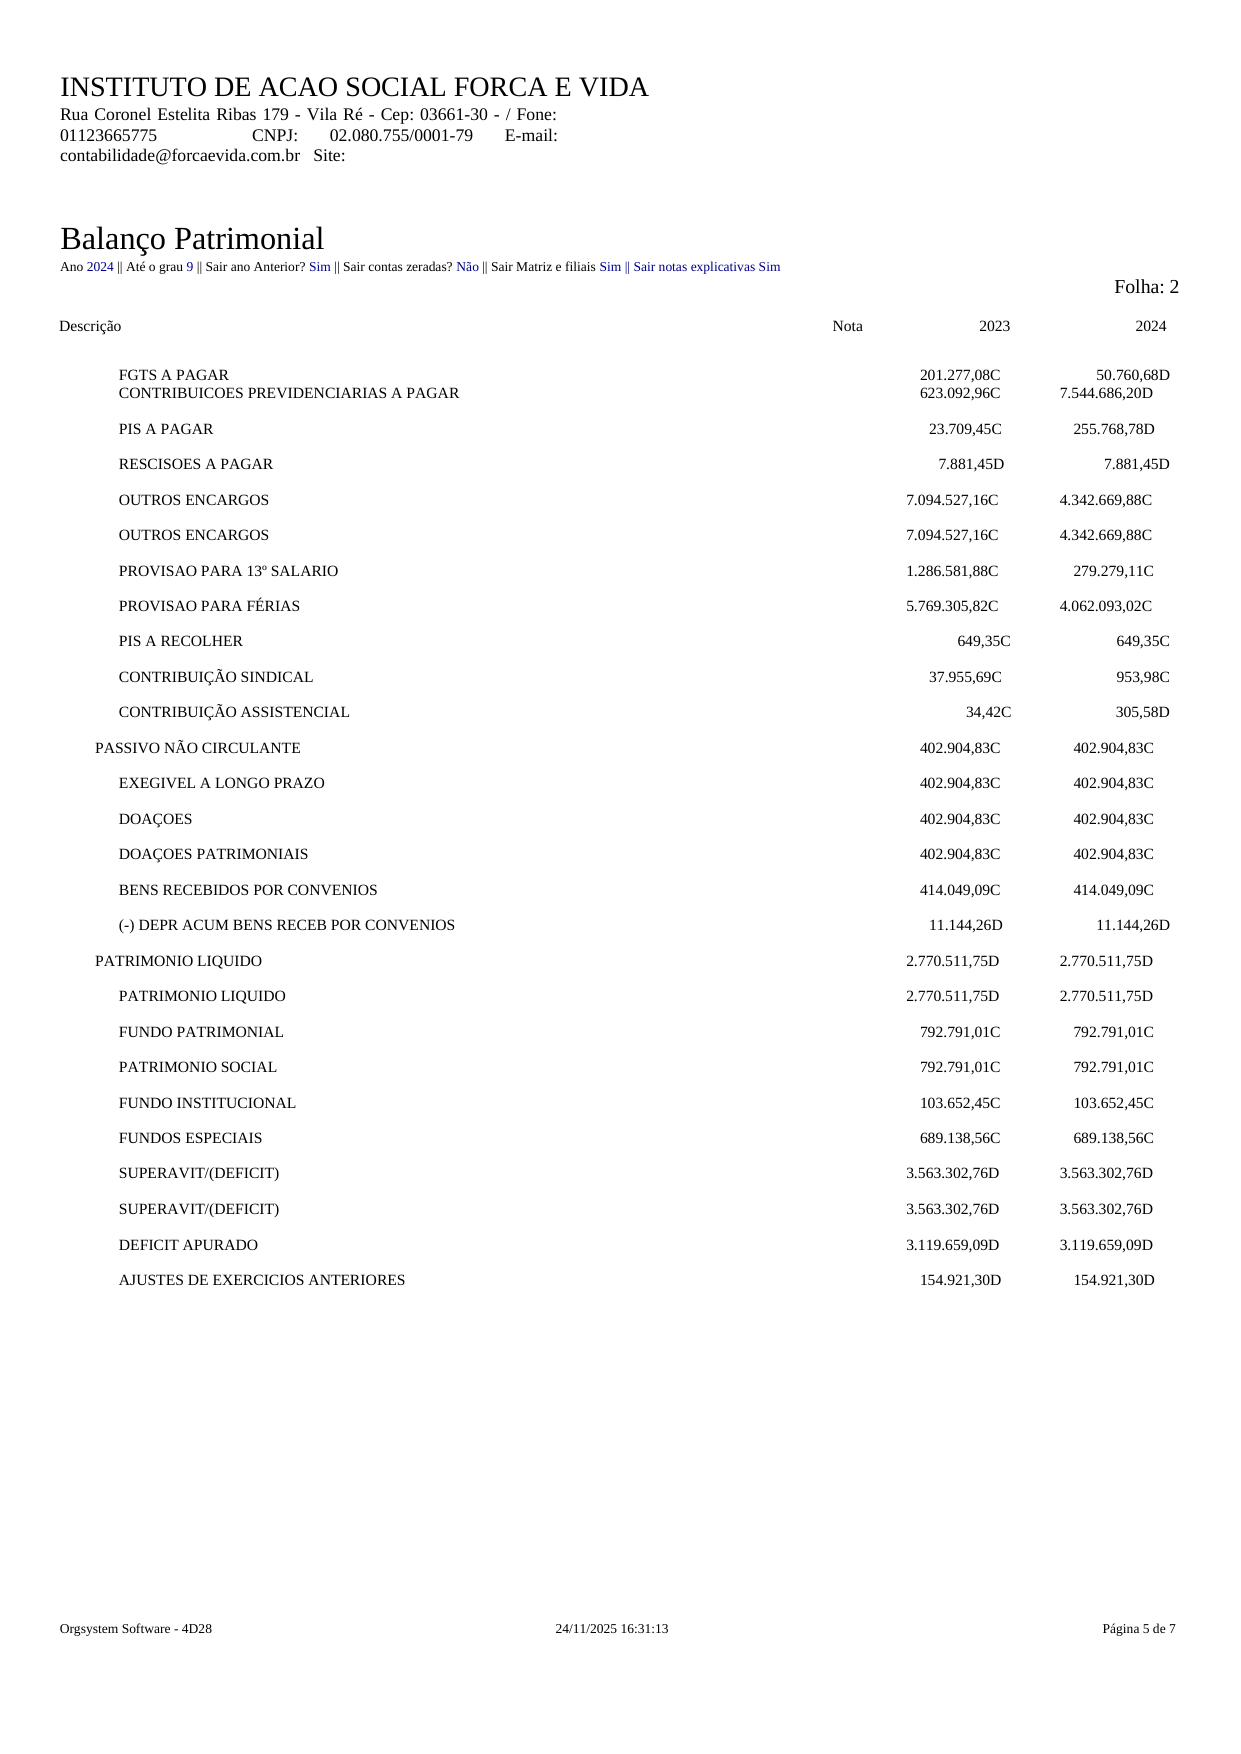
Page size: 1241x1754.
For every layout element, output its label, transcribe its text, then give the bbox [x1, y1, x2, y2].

table_cell 37.955,69C [906, 668, 1059, 703]
table_cell 3.119.659,09D [906, 1235, 1059, 1271]
table_cell 2.770.511,75D [1060, 952, 1170, 987]
table_cell BENS RECEBIDOS POR CONVENIOS [95, 881, 906, 916]
table_cell 414.049,09C [906, 881, 1059, 916]
table_cell 11.144,26D [1060, 916, 1170, 952]
table_cell 7.544.686,20D [1060, 384, 1170, 419]
table_cell 402.904,83C [1060, 739, 1170, 774]
table_cell 3.563.302,76D [1060, 1164, 1170, 1200]
table_cell 649,35C [1060, 632, 1170, 668]
table_cell 402.904,83C [906, 845, 1059, 881]
table_cell PROVISAO PARA 13º SALARIO [95, 561, 906, 597]
table_cell 4.062.093,02C [1060, 597, 1170, 632]
table_cell 402.904,83C [1060, 810, 1170, 845]
table_cell DOAÇOES PATRIMONIAIS [95, 845, 906, 881]
table_cell CONTRIBUIÇÃO ASSISTENCIAL [95, 703, 906, 739]
table_cell PROVISAO PARA FÉRIAS [95, 597, 906, 632]
table_cell 792.791,01C [906, 1058, 1059, 1093]
table_cell 792.791,01C [906, 1023, 1059, 1058]
table_cell 305,58D [1060, 703, 1170, 739]
table_cell 402.904,83C [1060, 774, 1170, 810]
table_cell FUNDOS ESPECIAIS [95, 1129, 906, 1164]
table_cell 255.768,78D [1060, 420, 1170, 455]
table_cell (-) DEPR ACUM BENS RECEB POR CONVENIOS [95, 916, 906, 952]
table_cell PATRIMONIO LIQUIDO [95, 952, 906, 987]
table_cell 23.709,45C [906, 420, 1059, 455]
table_cell OUTROS ENCARGOS [95, 490, 906, 526]
table_cell 34,42C [906, 703, 1059, 739]
table_cell 4.342.669,88C [1060, 490, 1170, 526]
table_cell 3.563.302,76D [906, 1164, 1059, 1200]
table_cell 414.049,09C [1060, 881, 1170, 916]
table_cell 7.881,45D [906, 455, 1059, 490]
table_cell AJUSTES DE EXERCICIOS ANTERIORES [95, 1271, 906, 1296]
table_cell 5.769.305,82C [906, 597, 1059, 632]
table_cell 154.921,30D [906, 1271, 1059, 1296]
table_cell 11.144,26D [906, 916, 1059, 952]
table_cell 402.904,83C [906, 739, 1059, 774]
table_cell FUNDO PATRIMONIAL [95, 1023, 906, 1058]
table_cell FUNDO INSTITUCIONAL [95, 1094, 906, 1129]
table_cell 623.092,96C [906, 384, 1059, 419]
table_cell 1.286.581,88C [906, 561, 1059, 597]
table_cell 4.342.669,88C [1060, 526, 1170, 561]
table_cell 2.770.511,75D [906, 987, 1059, 1022]
table_cell CONTRIBUICOES PREVIDENCIARIAS A PAGAR [95, 384, 906, 419]
table_cell PATRIMONIO SOCIAL [95, 1058, 906, 1093]
table_cell 953,98C [1060, 668, 1170, 703]
table_cell RESCISOES A PAGAR [95, 455, 906, 490]
table_cell 792.791,01C [1060, 1058, 1170, 1093]
table_cell 7.094.527,16C [906, 490, 1059, 526]
table_cell 3.563.302,76D [906, 1200, 1059, 1235]
table_cell PASSIVO NÃO CIRCULANTE [95, 739, 906, 774]
table_cell 7.881,45D [1060, 455, 1170, 490]
table_cell OUTROS ENCARGOS [95, 526, 906, 561]
table_cell 3.119.659,09D [1060, 1235, 1170, 1271]
table_cell 689.138,56C [906, 1129, 1059, 1164]
table_cell EXEGIVEL A LONGO PRAZO [95, 774, 906, 810]
table_cell 103.652,45C [1060, 1094, 1170, 1129]
table_cell 3.563.302,76D [1060, 1200, 1170, 1235]
table_cell 402.904,83C [906, 810, 1059, 845]
table_cell 103.652,45C [906, 1094, 1059, 1129]
table_cell PATRIMONIO LIQUIDO [95, 987, 906, 1022]
table_cell DEFICIT APURADO [95, 1235, 906, 1271]
table_cell 7.094.527,16C [906, 526, 1059, 561]
table_header 201.277,08C [906, 352, 1059, 384]
table_cell 279.279,11C [1060, 561, 1170, 597]
table_cell CONTRIBUIÇÃO SINDICAL [95, 668, 906, 703]
table_cell 402.904,83C [906, 774, 1059, 810]
table_cell 689.138,56C [1060, 1129, 1170, 1164]
table_cell PIS A PAGAR [95, 420, 906, 455]
table_cell 2.770.511,75D [906, 952, 1059, 987]
table_header FGTS A PAGAR [95, 352, 906, 384]
table_cell DOAÇOES [95, 810, 906, 845]
table_cell 2.770.511,75D [1060, 987, 1170, 1022]
table_cell SUPERAVIT/(DEFICIT) [95, 1200, 906, 1235]
table_cell SUPERAVIT/(DEFICIT) [95, 1164, 906, 1200]
table_cell 154.921,30D [1060, 1271, 1170, 1296]
table_header 50.760,68D [1060, 352, 1170, 384]
table_cell 649,35C [906, 632, 1059, 668]
table_cell 402.904,83C [1060, 845, 1170, 881]
table_cell 792.791,01C [1060, 1023, 1170, 1058]
table_cell PIS A RECOLHER [95, 632, 906, 668]
